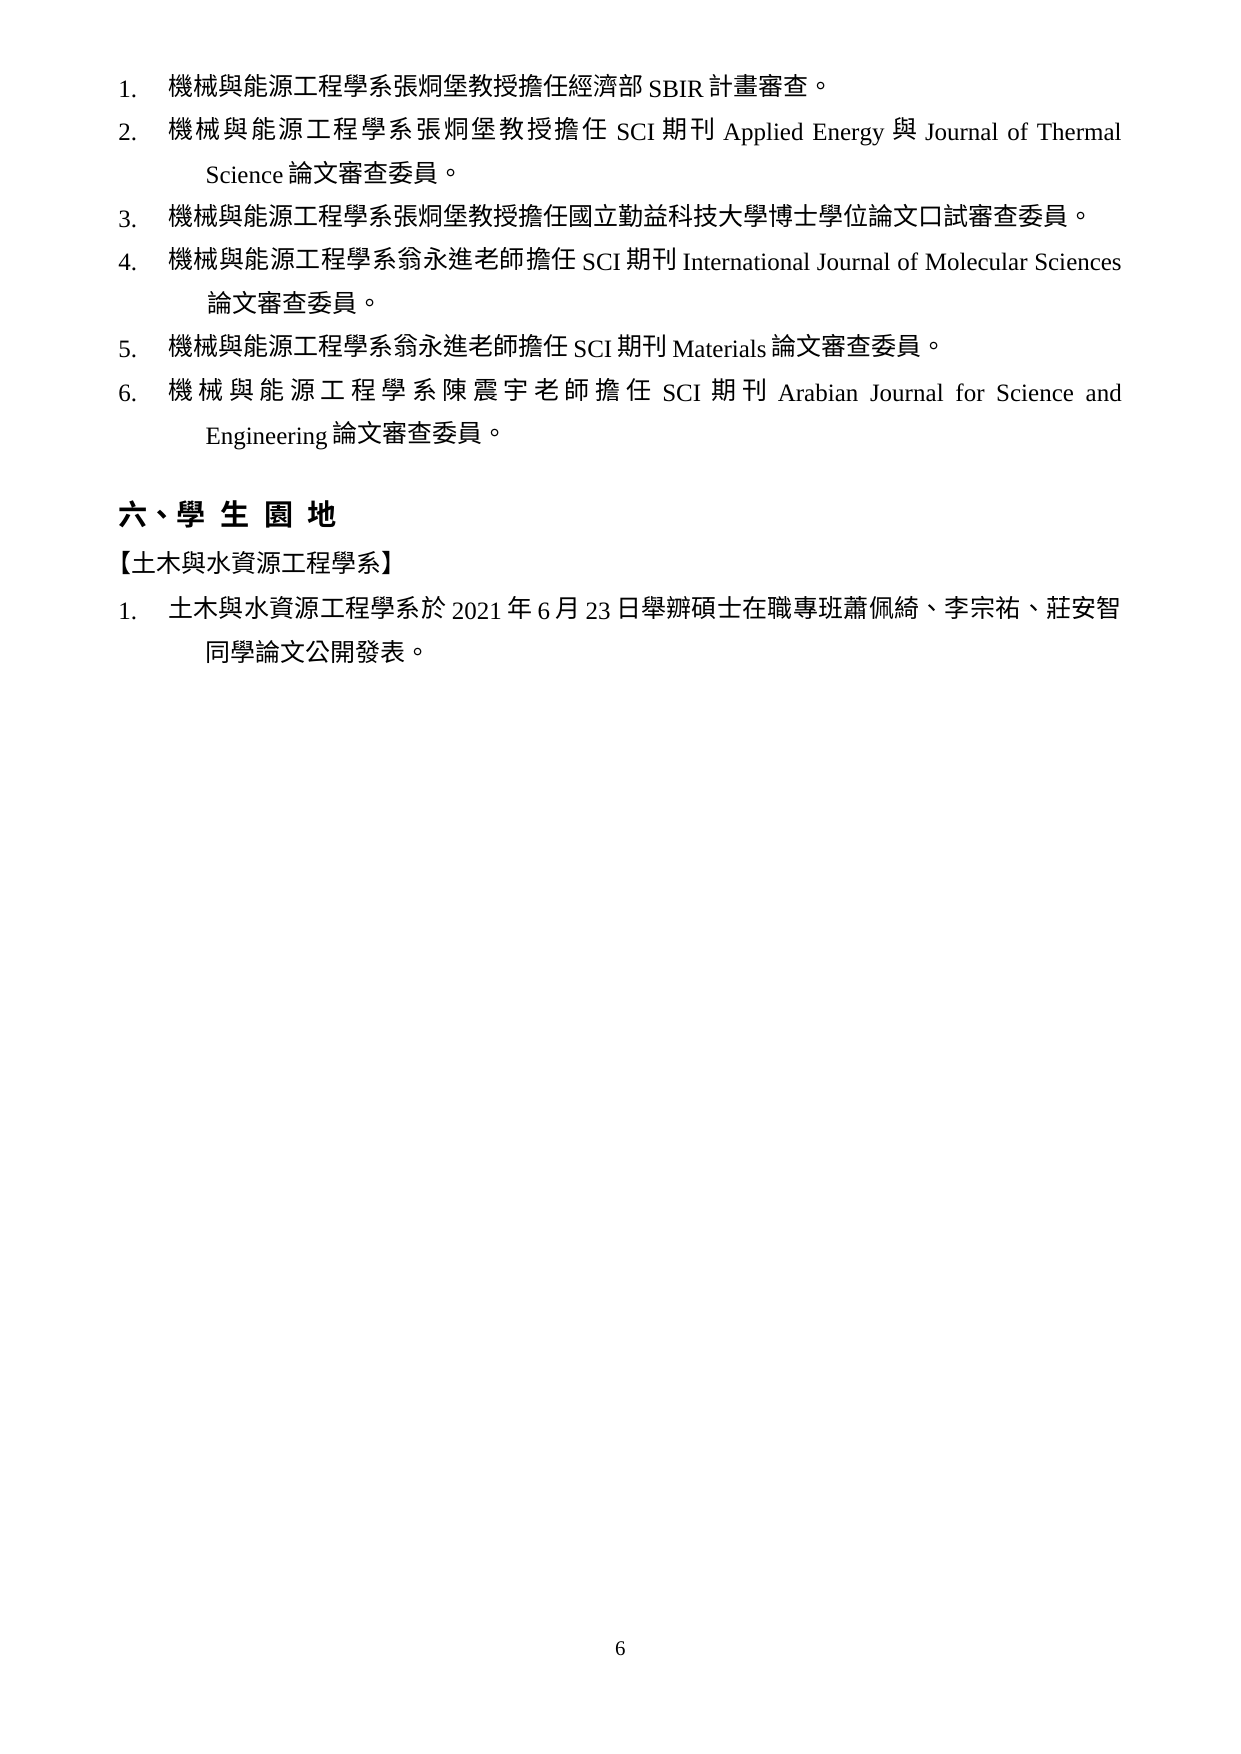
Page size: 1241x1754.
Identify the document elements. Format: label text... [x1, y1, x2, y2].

list 土木與水資源工程學系於2021年6月23日舉辧碩士在職專班蕭佩綺、李宗祐、莊安智同學論文公開發表。 [118, 589, 1122, 668]
text 六、學 生 園 地 [118, 492, 1122, 534]
list 機械與能源工程學系張烔堡教授擔任國立勤益科技大學博士學位論文口試審查委員。 [118, 196, 1122, 233]
list 機械與能源工程學系張烔堡教授擔任SCI期刊Applied Energy與Journal of Thermal Science論文審查委員。 [118, 109, 1122, 189]
list 機械與能源工程學系翁永進老師擔任SCI期刊International Journal of Molecular Sciences論文審查委員。 [118, 240, 1122, 319]
text 【土木與水資源工程學系】 [106, 543, 1122, 579]
list 機械與能源工程學系翁永進老師擔任SCI期刊Materials論文審查委員。 [118, 327, 1122, 363]
list 機械與能源工程學系張烔堡教授擔任經濟部SBIR計畫審查。 [118, 66, 1122, 102]
list 機械與能源工程學系陳震宇老師擔任SCI期刊Arabian Journal for Science and Engineering論文審查委員。 [118, 370, 1122, 450]
